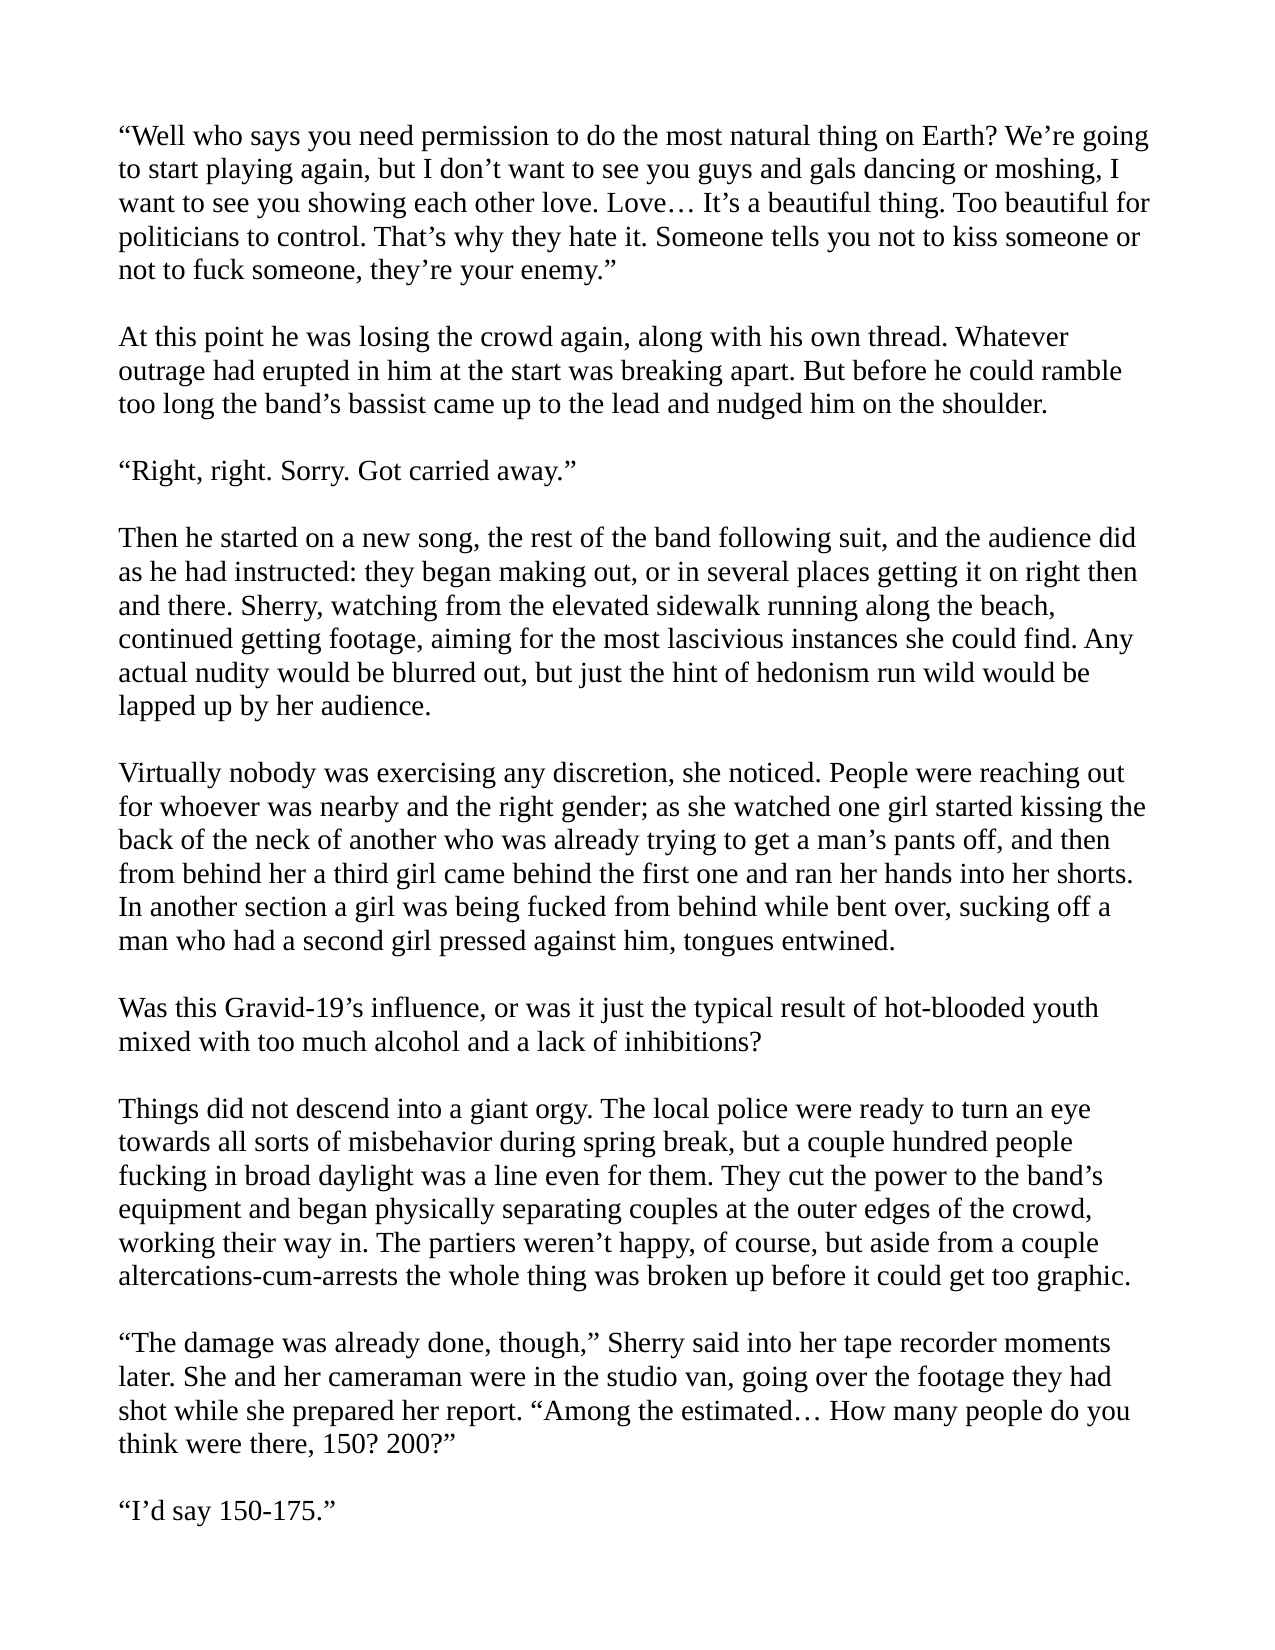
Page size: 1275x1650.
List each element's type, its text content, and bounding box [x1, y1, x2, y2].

text “The damage was already done, though,” Sherry said into her tape recorder moments later. She and her cameraman were in the studio van, going over the footage they had shot while she prepared her report. “Among the estimated… How many people do you think were there, 150? 200?” [118, 1326, 1157, 1460]
text Virtually nobody was exercising any discretion, she noticed. People were reaching out for whoever was nearby and the right gender; as she watched one girl started kissing the back of the neck of another who was already trying to get a man’s pants off, and then from behind her a third girl came behind the first one and ran her hands into her shorts. In another section a girl was being fucked from behind while bent over, sucking off a man who had a second girl pressed against him, tongues entwined. [118, 755, 1157, 957]
text Things did not descend into a giant orgy. The local police were ready to turn an eye towards all sorts of misbehavior during spring break, but a couple hundred people fucking in broad daylight was a line even for them. They cut the power to the band’s equipment and began physically separating couples at the outer edges of the crowd, working their way in. The partiers weren’t happy, of course, but aside from a couple altercations-cum-arrests the whole thing was broken up before it could get too graphic. [118, 1091, 1157, 1292]
text “I’d say 150-175.” [118, 1493, 1157, 1527]
text At this point he was losing the crowd again, along with his own thread. Whatever outrage had erupted in him at the start was breaking apart. But before he could ramble too long the band’s bassist came up to the lead and nudged him on the shoulder. [118, 319, 1157, 420]
text Was this Gravid-19’s influence, or was it just the typical result of hot-blooded youth mixed with too much alcohol and a lack of inhibitions? [118, 990, 1157, 1057]
text “Right, right. Sorry. Got carried away.” [118, 453, 1157, 487]
text “Well who says you need permission to do the most natural thing on Earth? We’re going to start playing again, but I don’t want to see you guys and gals dancing or moshing, I want to see you showing each other love. Love… It’s a beautiful thing. Too beautiful for politicians to control. That’s why they hate it. Someone tells you not to kiss someone or not to fuck someone, they’re your enemy.” [118, 118, 1157, 286]
text Then he started on a new song, the rest of the band following suit, and the audience did as he had instructed: they began making out, or in several places getting it on right then and there. Sherry, watching from the elevated sidewalk running along the beach, continued getting footage, aiming for the most lascivious instances she could find. Any actual nudity would be blurred out, but just the hint of hedonism run wild would be lapped up by her audience. [118, 521, 1157, 722]
